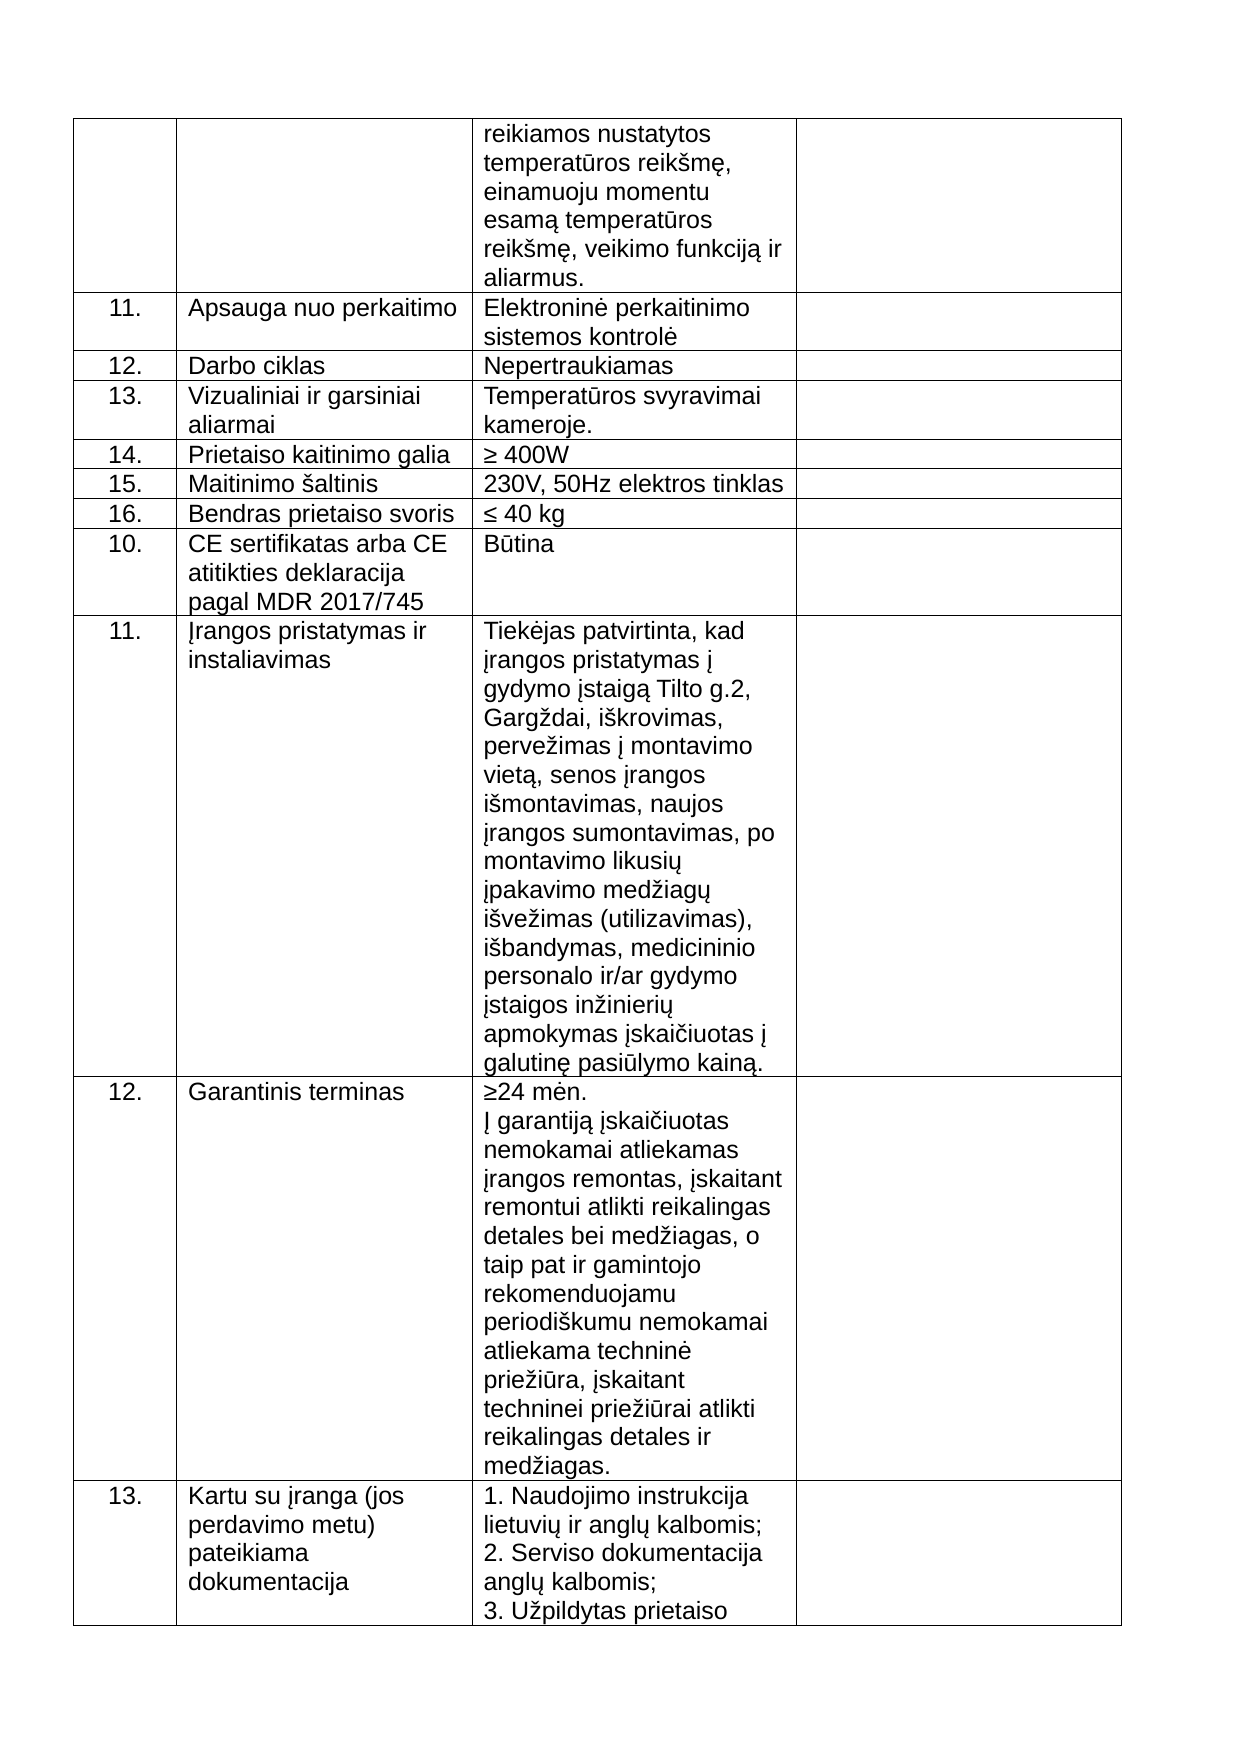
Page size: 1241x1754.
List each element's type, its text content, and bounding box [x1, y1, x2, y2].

table_cell [797, 529, 1121, 615]
table_cell Garantinis terminas [177, 1077, 472, 1480]
table_cell [797, 499, 1121, 528]
table_cell Tiekėjas patvirtinta, kad įrangos pristatymas į gydymo įstaigą Tilto g.2, Gargždai, iškrovimas, pervežimas į montavimo vietą, senos įrangos išmontavimas, naujos įrangos sumontavimas, po montavimo likusių įpakavimo medžiagų išvežimas (utilizavimas), išbandymas, medicininio personalo ir/ar gydymo įstaigos inžinierių apmokymas įskaičiuotas į galutinę pasiūlymo kainą. [473, 616, 796, 1076]
table_cell 11. [74, 293, 176, 350]
table_cell Maitinimo šaltinis [177, 469, 472, 498]
table_cell [797, 1077, 1121, 1480]
table_cell Kartu su įranga (jos perdavimo metu) pateikiama dokumentacija [177, 1481, 472, 1624]
table_cell [797, 293, 1121, 350]
table_cell Įrangos pristatymas ir instaliavimas [177, 616, 472, 1076]
table_cell ≥ 400W [473, 440, 796, 468]
table_cell Bendras prietaiso svoris [177, 499, 472, 528]
table_cell [797, 351, 1121, 380]
table_cell 13. [74, 381, 176, 438]
table_cell Prietaiso kaitinimo galia [177, 440, 472, 468]
table_cell [797, 469, 1121, 498]
table_cell 15. [74, 469, 176, 498]
table_cell Apsauga nuo perkaitimo [177, 293, 472, 350]
table_cell 1. Naudojimo instrukcija lietuvių ir anglų kalbomis; 2. Serviso dokumentacija anglų kalbomis; 3. Užpildytas prietaiso [473, 1481, 796, 1624]
table_cell Elektroninė perkaitinimo sistemos kontrolė [473, 293, 796, 350]
table_cell 10. [74, 529, 176, 615]
table_cell 16. [74, 499, 176, 528]
table_cell Temperatūros svyravimai kameroje. [473, 381, 796, 438]
table_cell 13. [74, 1481, 176, 1624]
table_cell Darbo ciklas [177, 351, 472, 380]
table_cell [74, 119, 176, 292]
table_cell ≥24 mėn. Į garantiją įskaičiuotas nemokamai atliekamas įrangos remontas, įskaitant remontui atlikti reikalingas detales bei medžiagas, o taip pat ir gamintojo rekomenduojamu periodiškumu nemokamai atliekama techninė priežiūra, įskaitant techninei priežiūrai atlikti reikalingas detales ir medžiagas. [473, 1077, 796, 1480]
table_cell [797, 1481, 1121, 1624]
table_cell 14. [74, 440, 176, 468]
table_cell Būtina [473, 529, 796, 615]
table_cell [797, 381, 1121, 438]
table_cell CE sertifikatas arba CE atitikties deklaracija pagal MDR 2017/745 [177, 529, 472, 615]
table_cell [797, 119, 1121, 292]
table_cell reikiamos nustatytos temperatūros reikšmę, einamuoju momentu esamą temperatūros reikšmę, veikimo funkciją ir aliarmus. [473, 119, 796, 292]
table_cell 12. [74, 351, 176, 380]
table_cell [797, 616, 1121, 1076]
table_cell ≤ 40 kg [473, 499, 796, 528]
table_cell 11. [74, 616, 176, 1076]
table_cell [797, 440, 1121, 468]
table_cell Nepertraukiamas [473, 351, 796, 380]
table_cell Vizualiniai ir garsiniai aliarmai [177, 381, 472, 438]
table_cell 12. [74, 1077, 176, 1480]
table_cell [177, 119, 472, 292]
table_cell 230V, 50Hz elektros tinklas [473, 469, 796, 498]
